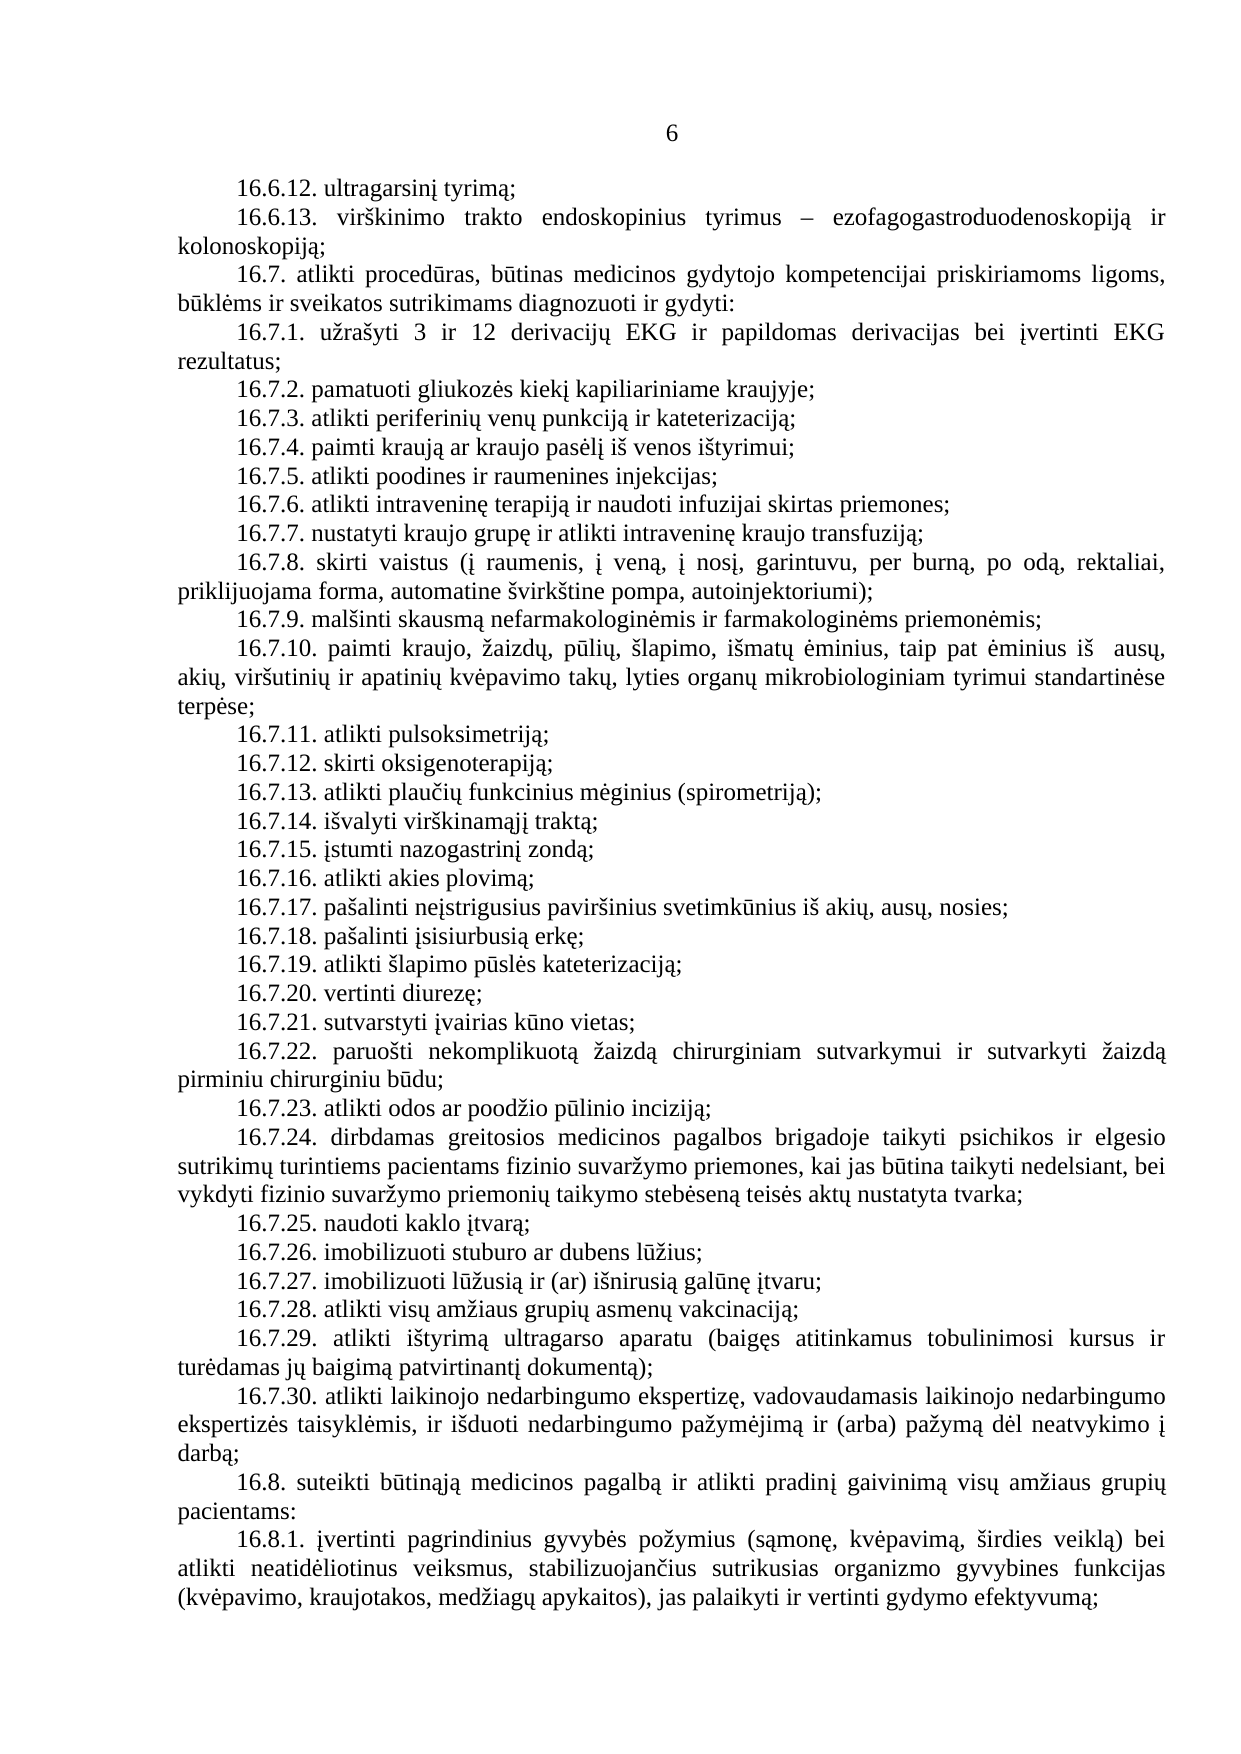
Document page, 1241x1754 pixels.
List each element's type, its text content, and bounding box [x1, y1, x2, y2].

text 16.7.14. išvalyti virškinamąjį traktą; [177, 806, 1167, 834]
text 16.7.19. atlikti šlapimo pūslės kateterizaciją; [177, 949, 1167, 978]
text 16.7.17. pašalinti neįstrigusius paviršinius svetimkūnius iš akių, ausų, nosies; [177, 892, 1167, 921]
text 16.7.20. vertinti diurezę; [177, 978, 1167, 1007]
text 16.7.15. įstumti nazogastrinį zondą; [177, 834, 1167, 863]
text 16.7.16. atlikti akies plovimą; [177, 863, 1167, 892]
text 16.7. atlikti procedūras, būtinas medicinos gydytojo kompetencijai priskiriamoms ligoms, būklėms ir sveikatos sutrikimams diagnozuoti ir gydyti: [177, 259, 1167, 317]
text 16.7.12. skirti oksigenoterapiją; [177, 748, 1167, 777]
text 16.7.21. sutvarstyti įvairias kūno vietas; [177, 1007, 1167, 1036]
text 16.7.18. pašalinti įsisiurbusią erkę; [177, 921, 1167, 949]
text 16.7.3. atlikti periferinių venų punkciją ir kateterizaciją; [177, 403, 1167, 432]
text 16.7.24. dirbdamas greitosios medicinos pagalbos brigadoje taikyti psichikos ir elgesio sutrikimų turintiems pacientams fizinio suvaržymo priemones, kai jas būtina taikyti nedelsiant, bei vykdyti fizinio suvaržymo priemonių taikymo stebėseną teisės aktų nustatyta tvarka; [177, 1122, 1167, 1208]
text 16.7.23. atlikti odos ar poodžio pūlinio inciziją; [177, 1093, 1167, 1122]
text 16.8.1. įvertinti pagrindinius gyvybės požymius (sąmonę, kvėpavimą, širdies veiklą) bei atlikti neatidėliotinus veiksmus, stabilizuojančius sutrikusias organizmo gyvybines funkcijas (kvėpavimo, kraujotakos, medžiagų apykaitos), jas palaikyti ir vertinti gydymo efektyvumą; [177, 1524, 1167, 1611]
text 16.7.30. atlikti laikinojo nedarbingumo ekspertizę, vadovaudamasis laikinojo nedarbingumo ekspertizės taisyklėmis, ir išduoti nedarbingumo pažymėjimą ir (arba) pažymą dėl neatvykimo į darbą; [177, 1381, 1167, 1467]
text 16.7.6. atlikti intraveninę terapiją ir naudoti infuzijai skirtas priemones; [177, 489, 1167, 518]
text 16.7.11. atlikti pulsoksimetriją; [177, 719, 1167, 748]
text 16.7.22. paruošti nekomplikuotą žaizdą chirurginiam sutvarkymui ir sutvarkyti žaizdą pirminiu chirurginiu būdu; [177, 1036, 1167, 1093]
text 16.7.10. paimti kraujo, žaizdų, pūlių, šlapimo, išmatų ėminius, taip pat ėminius iš ausų, akių, viršutinių ir apatinių kvėpavimo takų, lyties organų mikrobiologiniam tyrimui standartinėse terpėse; [177, 633, 1167, 719]
text 16.6.12. ultragarsinį tyrimą; [177, 173, 1167, 202]
text 16.6.13. virškinimo trakto endoskopinius tyrimus – ezofagogastroduodenoskopiją ir kolonoskopiją; [177, 202, 1167, 259]
text 16.7.26. imobilizuoti stuburo ar dubens lūžius; [177, 1237, 1167, 1266]
text 16.7.29. atlikti ištyrimą ultragarso aparatu (baigęs atitinkamus tobulinimosi kursus ir turėdamas jų baigimą patvirtinantį dokumentą); [177, 1323, 1167, 1381]
text 16.7.5. atlikti poodines ir raumenines injekcijas; [177, 461, 1167, 489]
text 16.7.7. nustatyti kraujo grupę ir atlikti intraveninę kraujo transfuziją; [177, 518, 1167, 547]
text 16.7.28. atlikti visų amžiaus grupių asmenų vakcinaciją; [177, 1294, 1167, 1323]
text 16.7.2. pamatuoti gliukozės kiekį kapiliariniame kraujyje; [177, 374, 1167, 403]
text 16.7.27. imobilizuoti lūžusią ir (ar) išnirusią galūnę įtvaru; [177, 1266, 1167, 1294]
text 16.7.1. užrašyti 3 ir 12 derivacijų EKG ir papildomas derivacijas bei įvertinti EKG rezultatus; [177, 317, 1167, 374]
text 16.7.9. malšinti skausmą nefarmakologinėmis ir farmakologinėms priemonėmis; [177, 604, 1167, 633]
text 16.7.8. skirti vaistus (į raumenis, į veną, į nosį, garintuvu, per burną, po odą, rektaliai, priklijuojama forma, automatine švirkštine pompa, autoinjektoriumi); [177, 547, 1167, 604]
text 16.7.4. paimti kraują ar kraujo pasėlį iš venos ištyrimui; [177, 432, 1167, 461]
text 16.7.13. atlikti plaučių funkcinius mėginius (spirometriją); [177, 777, 1167, 806]
text 16.8. suteikti būtinąją medicinos pagalbą ir atlikti pradinį gaivinimą visų amžiaus grupių pacientams: [177, 1467, 1167, 1524]
text 16.7.25. naudoti kaklo įtvarą; [177, 1208, 1167, 1237]
